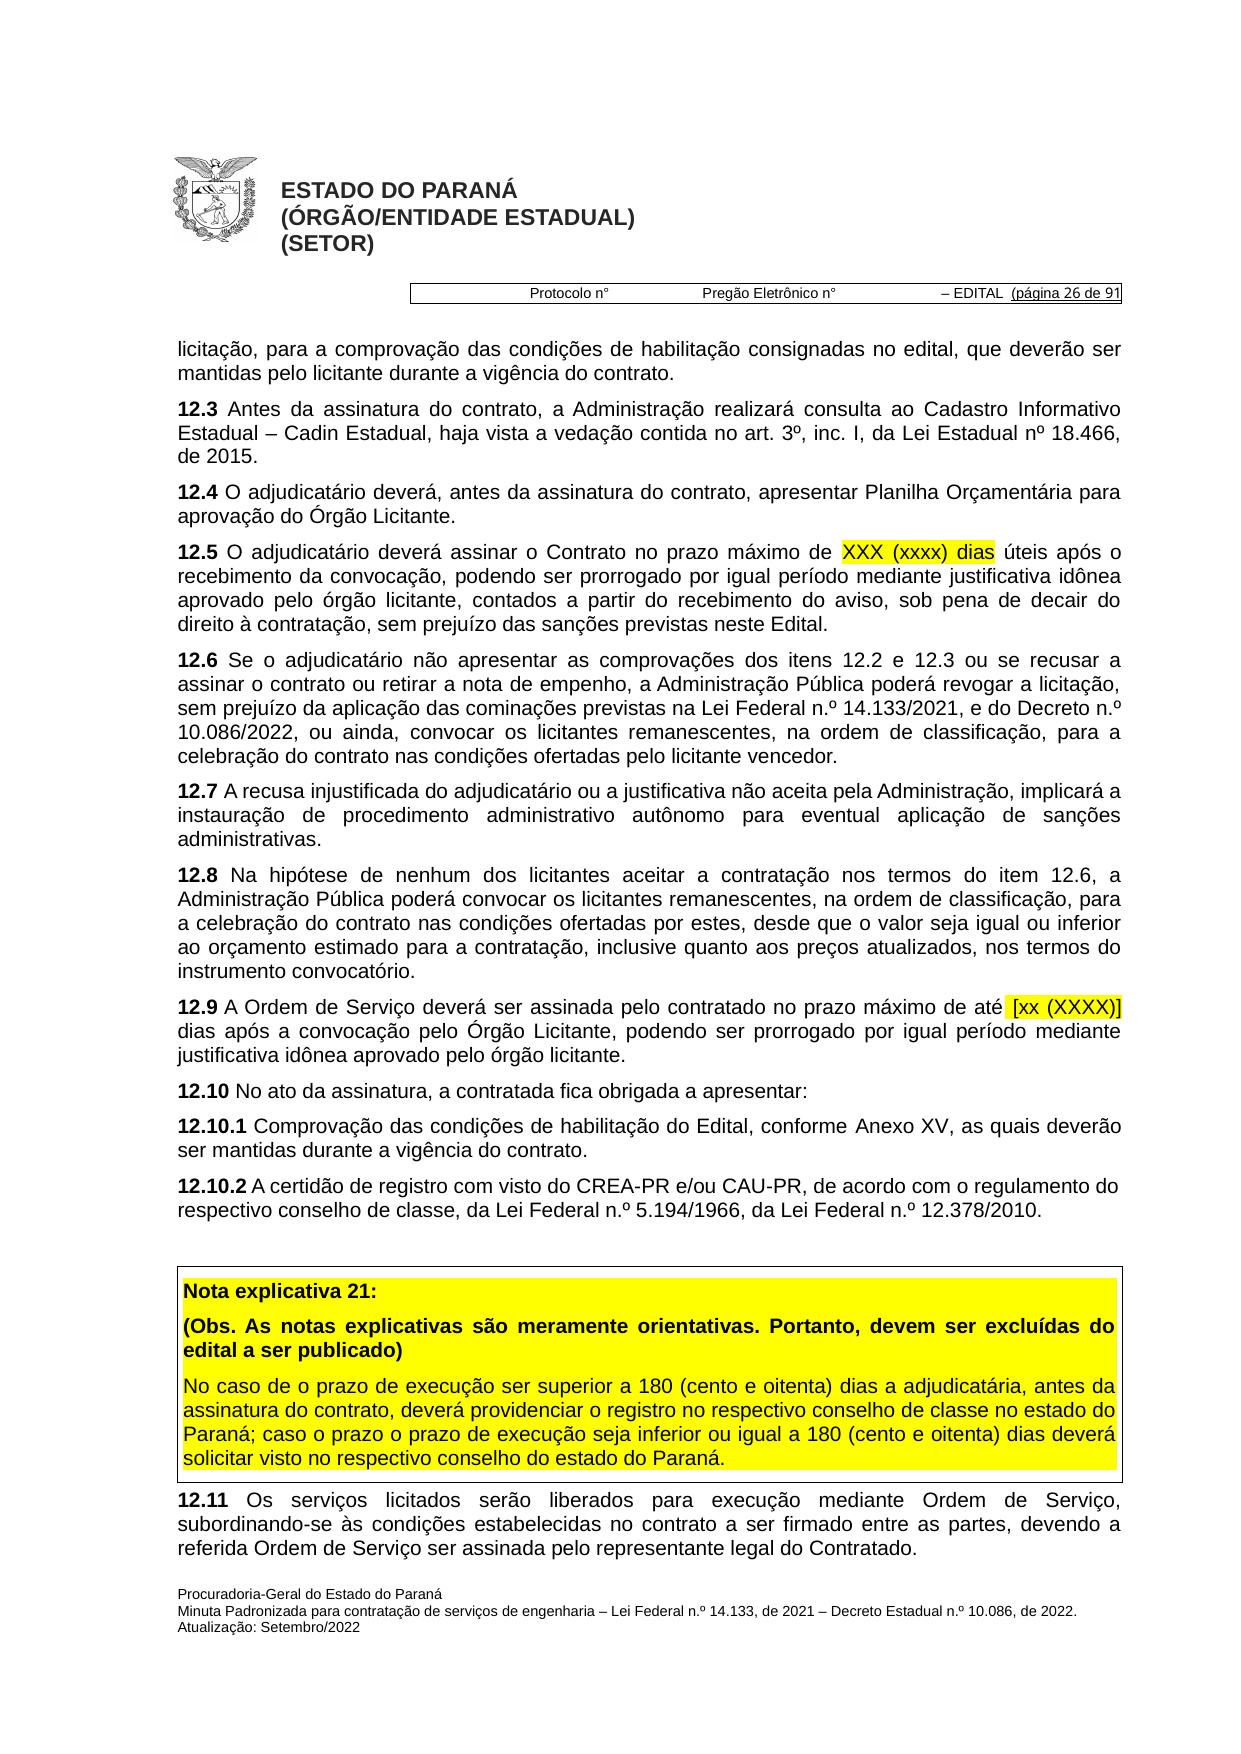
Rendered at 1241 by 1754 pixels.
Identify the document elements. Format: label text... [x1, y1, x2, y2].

picture [172, 156, 259, 243]
text licitação, para a comprovação das condições de habilitação consignadas no edital, que deverão ser mantidas pelo licitante durante a vigência do contrato. [177, 337, 1122, 384]
text 12.9 A Ordem de Serviço deverá ser assinada pelo contratado no prazo máximo de até [xx (XXXX)] dias após a convocação pelo Órgão Licitante, podendo ser prorrogado por igual período mediante justificativa idônea aprovado pelo órgão licitante. [177, 995, 1122, 1067]
text 12.7 A recusa injustificada do adjudicatário ou a justificativa não aceita pela Administração, implicará a instauração de procedimento administrativo autônomo para eventual aplicação de sanções administrativas. [177, 779, 1122, 851]
text 12.10.1 Comprovação das condições de habilitação do Edital, conforme Anexo XV, as quais deverão ser mantidas durante a vigência do contrato. [177, 1114, 1122, 1162]
text 12.6 Se o adjudicatário não apresentar as comprovações dos itens 12.2 e 12.3 ou se recusar a assinar o contrato ou retirar a nota de empenho, a Administração Pública poderá revogar a licitação, sem prejuízo da aplicação das cominações previstas na Lei Federal n.º 14.133/2021, e do Decreto n.º 10.086/2022, ou ainda, convocar os licitantes remanescentes, na ordem de classificação, para a celebração do contrato nas condições ofertadas pelo licitante vencedor. [177, 648, 1122, 767]
text 12.4 O adjudicatário deverá, antes da assinatura do contrato, apresentar Planilha Orçamentária para aprovação do Órgão Licitante. [177, 480, 1122, 528]
text 12.3 Antes da assinatura do contrato, a Administração realizará consulta ao Cadastro Informativo Estadual – Cadin Estadual, haja vista a vedação contida no art. 3º, inc. I, da Lei Estadual nº 18.466, de 2015. [177, 396, 1122, 468]
text 12.10.2 A certidão de registro com visto do CREA-PR e/ou CAU-PR, de acordo com o regulamento do respectivo conselho de classe, da Lei Federal n.º 5.194/1966, da Lei Federal n.º 12.378/2010. [177, 1174, 1122, 1222]
text 12.8 Na hipótese de nenhum dos licitantes aceitar a contratação nos termos do item 12.6, a Administração Pública poderá convocar os licitantes remanescentes, na ordem de classificação, para a celebração do contrato nas condições ofertadas por estes, desde que o valor seja igual ou inferior ao orçamento estimado para a contratação, inclusive quanto aos preços atualizados, nos termos do instrumento convocatório. [177, 863, 1122, 983]
text 12.5 O adjudicatário deverá assinar o Contrato no prazo máximo de XXX (xxxx) dias úteis após o recebimento da convocação, podendo ser prorrogado por igual período mediante justificativa idônea aprovado pelo órgão licitante, contados a partir do recebimento do aviso, sob pena de decair do direito à contratação, sem prejuízo das sanções previstas neste Edital. [177, 540, 1122, 636]
table_header Nota explicativa 21: (Obs. As notas explicativas são meramente orientativas. Portanto, devem ser excluídas do edital a ser publicado) No caso de o prazo de execução ser superior a 180 (cento e oitenta) dias a adjudicatária, antes da assinatura do contrato, deverá providenciar o registro no respectivo conselho de classe no estado do Paraná; caso o prazo o prazo de execução seja inferior ou igual a 180 (cento e oitenta) dias deverá solicitar visto no respectivo conselho do estado do Paraná. [178, 1267, 1122, 1482]
text 12.11 Os serviços licitados serão liberados para execução mediante Ordem de Serviço, subordinando-se às condições estabelecidas no contrato a ser firmado entre as partes, devendo a referida Ordem de Serviço ser assinada pelo representante legal do Contratado. [177, 1488, 1122, 1560]
text 12.10 No ato da assinatura, a contratada fica obrigada a apresentar: [177, 1078, 1122, 1102]
